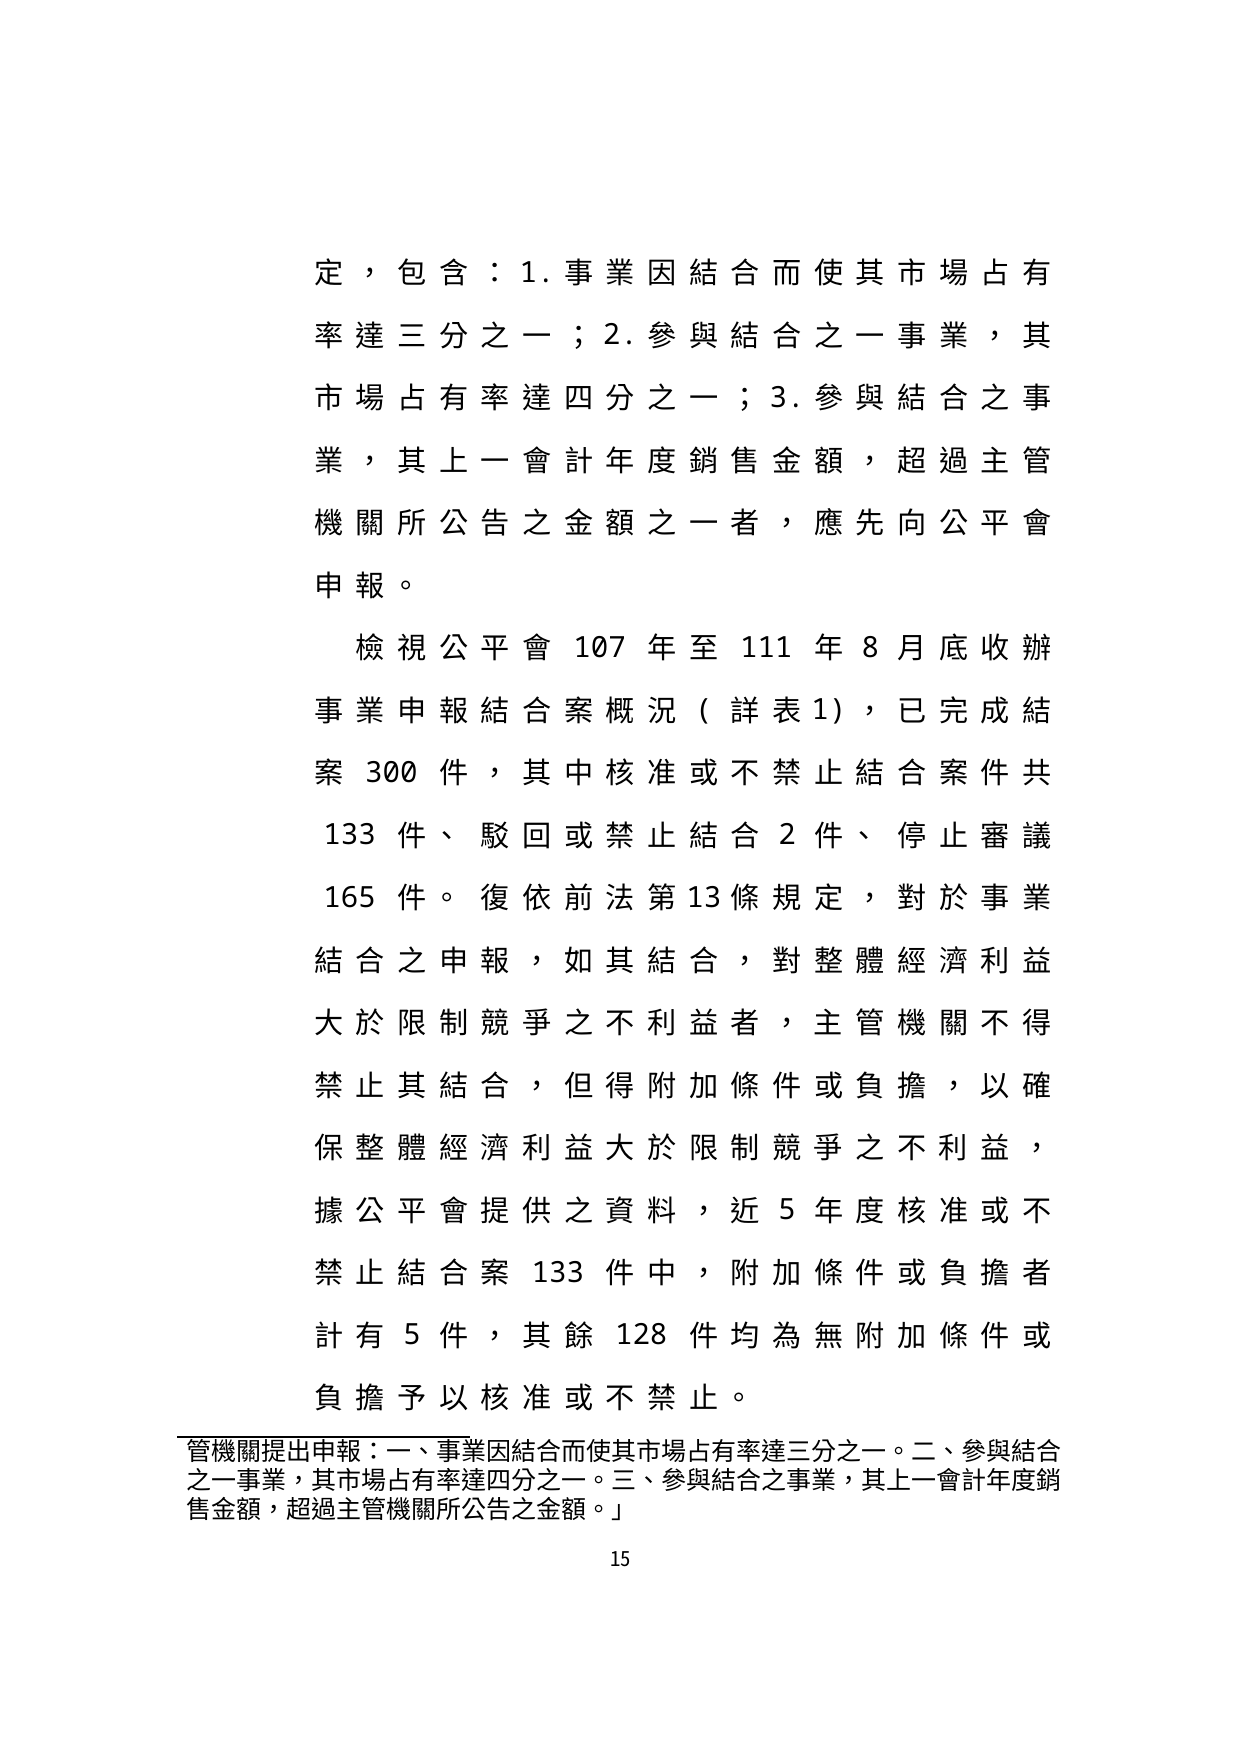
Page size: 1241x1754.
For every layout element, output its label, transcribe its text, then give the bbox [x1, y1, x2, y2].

text 檢視公平會107年至111年8月底收辦事業申報結合案概況(詳表1)，已完成結案300件，其中核准或不禁止結合案件共133件、駁回或禁止結合2件、停止審議165件。復依前法第13條規定，對於事業結合之申報，如其結合，對整體經濟利益大於限制競爭之不利益者，主管機關不得禁止其結合，但得附加條件或負擔，以確保整體經濟利益大於限制競爭之不利益，據公平會提供之資料，近5年度核准或不禁止結合案133件中，附加條件或負擔者計有5件，其餘128件均為無附加條件或負擔予以核准或不禁止。 [271, 604, 1058, 1417]
text 管機關提出申報：一、事業因結合而使其市場占有率達三分之一。二、參與結合之一事業，其市場占有率達四分之一。三、參與結合之事業，其上一會計年度銷售金額，超過主管機關所公告之金額。」 [177, 1437, 1063, 1525]
text 為維護市場競爭秩序，事業辦理結合時，其條件符合公平交易法第11條第1項規定，包含：1.事業因結合而使其市場占有率達三分之一；2.參與結合之一事業，其市場占有率達四分之一；3.參與結合之事業，其上一會計年度銷售金額，超過主管機關所公告之金額之一者，應先向公平會申報。 [271, 229, 1058, 604]
